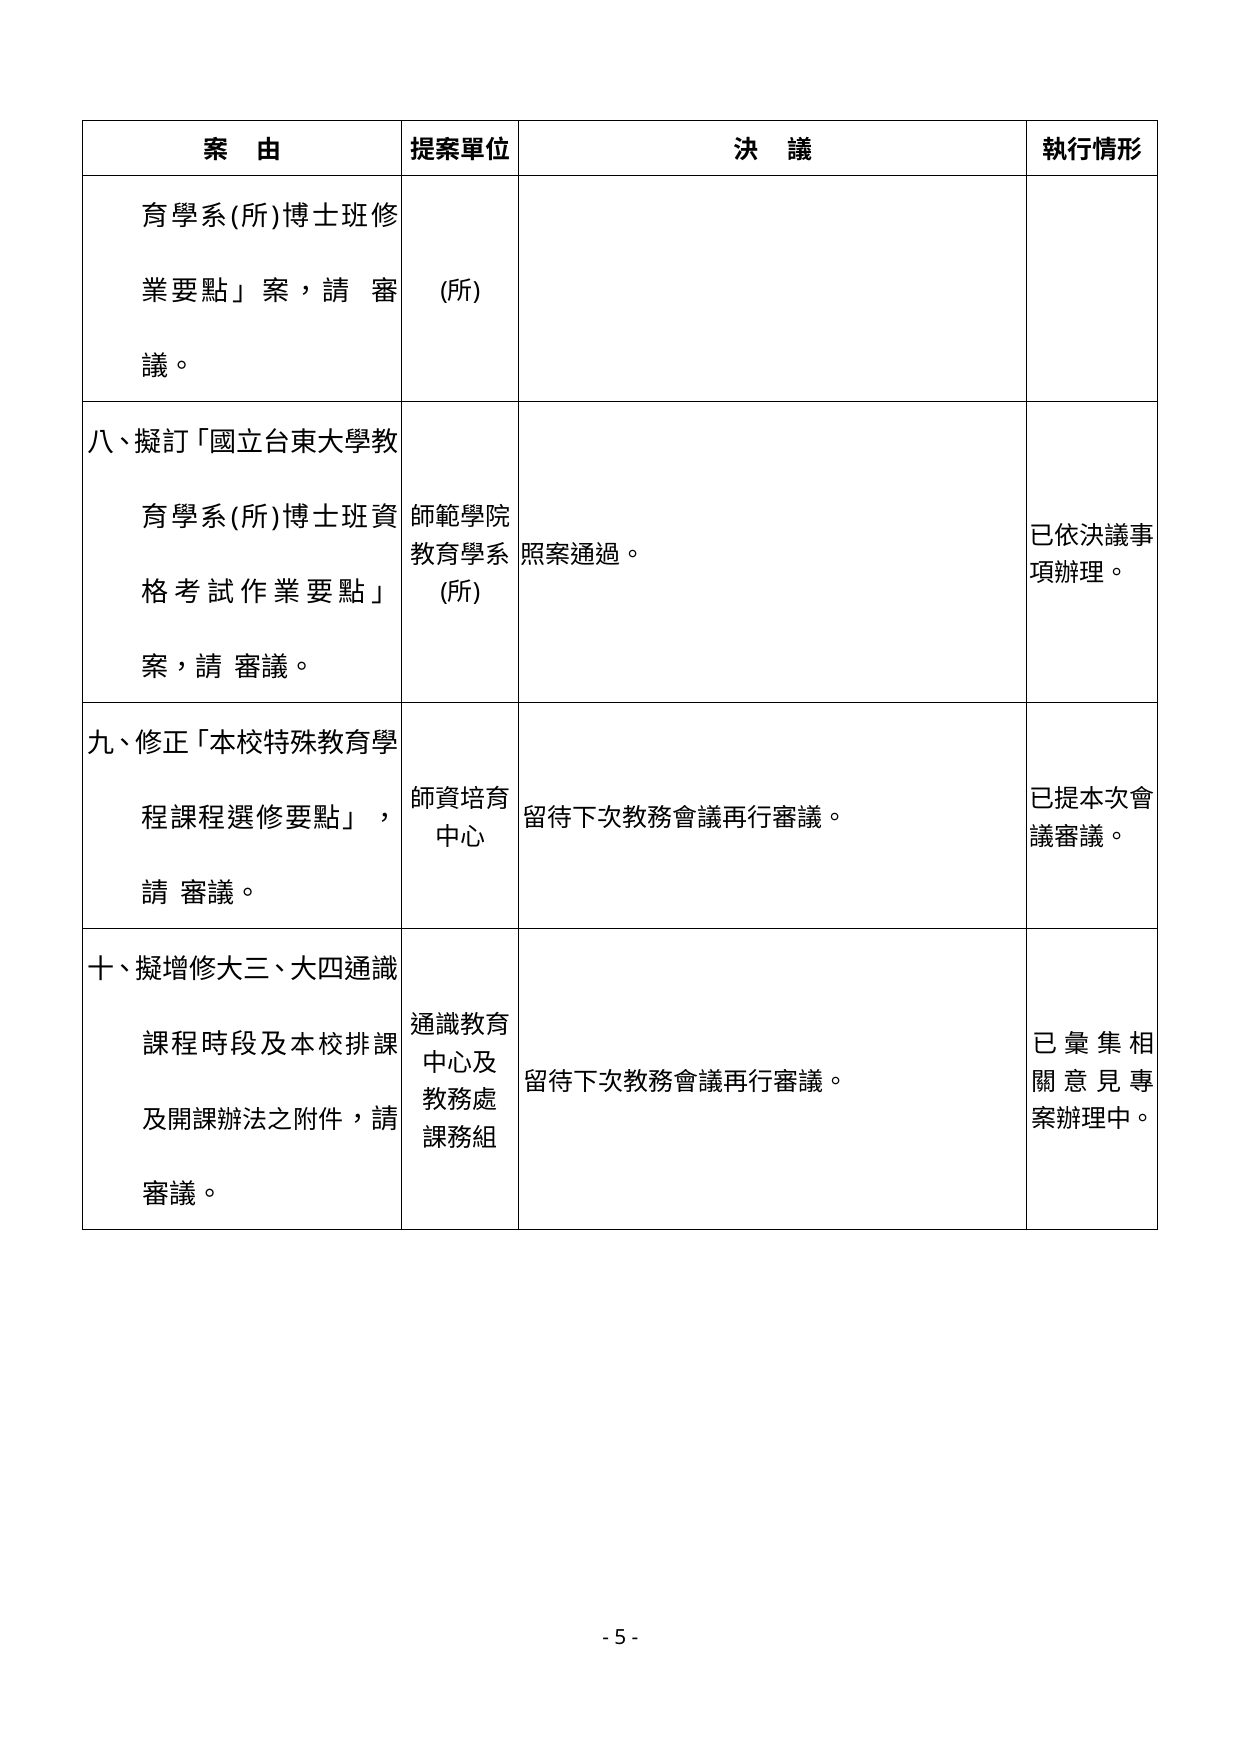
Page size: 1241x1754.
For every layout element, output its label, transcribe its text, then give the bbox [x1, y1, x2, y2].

table_cell 育學系(所)博士班修業要點」案，請 審議。 [83, 176, 401, 401]
table_cell 八、擬訂「國立台東大學教育學系(所)博士班資格考試作業要點」案，請 審議。 [83, 402, 401, 702]
table_cell 照案通過。 [519, 402, 1026, 702]
table_cell (所) [402, 176, 518, 401]
table_cell 師資培育中心 [402, 703, 518, 928]
table_header 決 議 [519, 121, 1026, 175]
table_header 案 由 [83, 121, 401, 175]
table_cell 已提本次會議審議。 [1027, 703, 1157, 928]
table_cell [1027, 176, 1157, 401]
table_cell 通識教育中心及 教務處 課務組 [402, 929, 518, 1229]
table_header 執行情形 [1027, 121, 1157, 175]
table_cell 九、修正「本校特殊教育學程課程選修要點」，請 審議。 [83, 703, 401, 928]
table_header 提案單位 [402, 121, 518, 175]
table_cell 已彙集相關意見專案辦理中。 [1027, 929, 1157, 1229]
table_cell 已依決議事項辦理。 [1027, 402, 1157, 702]
table_cell 留待下次教務會議再行審議。 [519, 703, 1026, 928]
table_cell [519, 176, 1026, 401]
table_cell 十、擬增修大三、大四通識課程時段及本校排課及開課辦法之附件，請 審議。 [83, 929, 401, 1229]
table_cell 留待下次教務會議再行審議。 [519, 929, 1026, 1229]
table_cell 師範學院教育學系(所) [402, 402, 518, 702]
